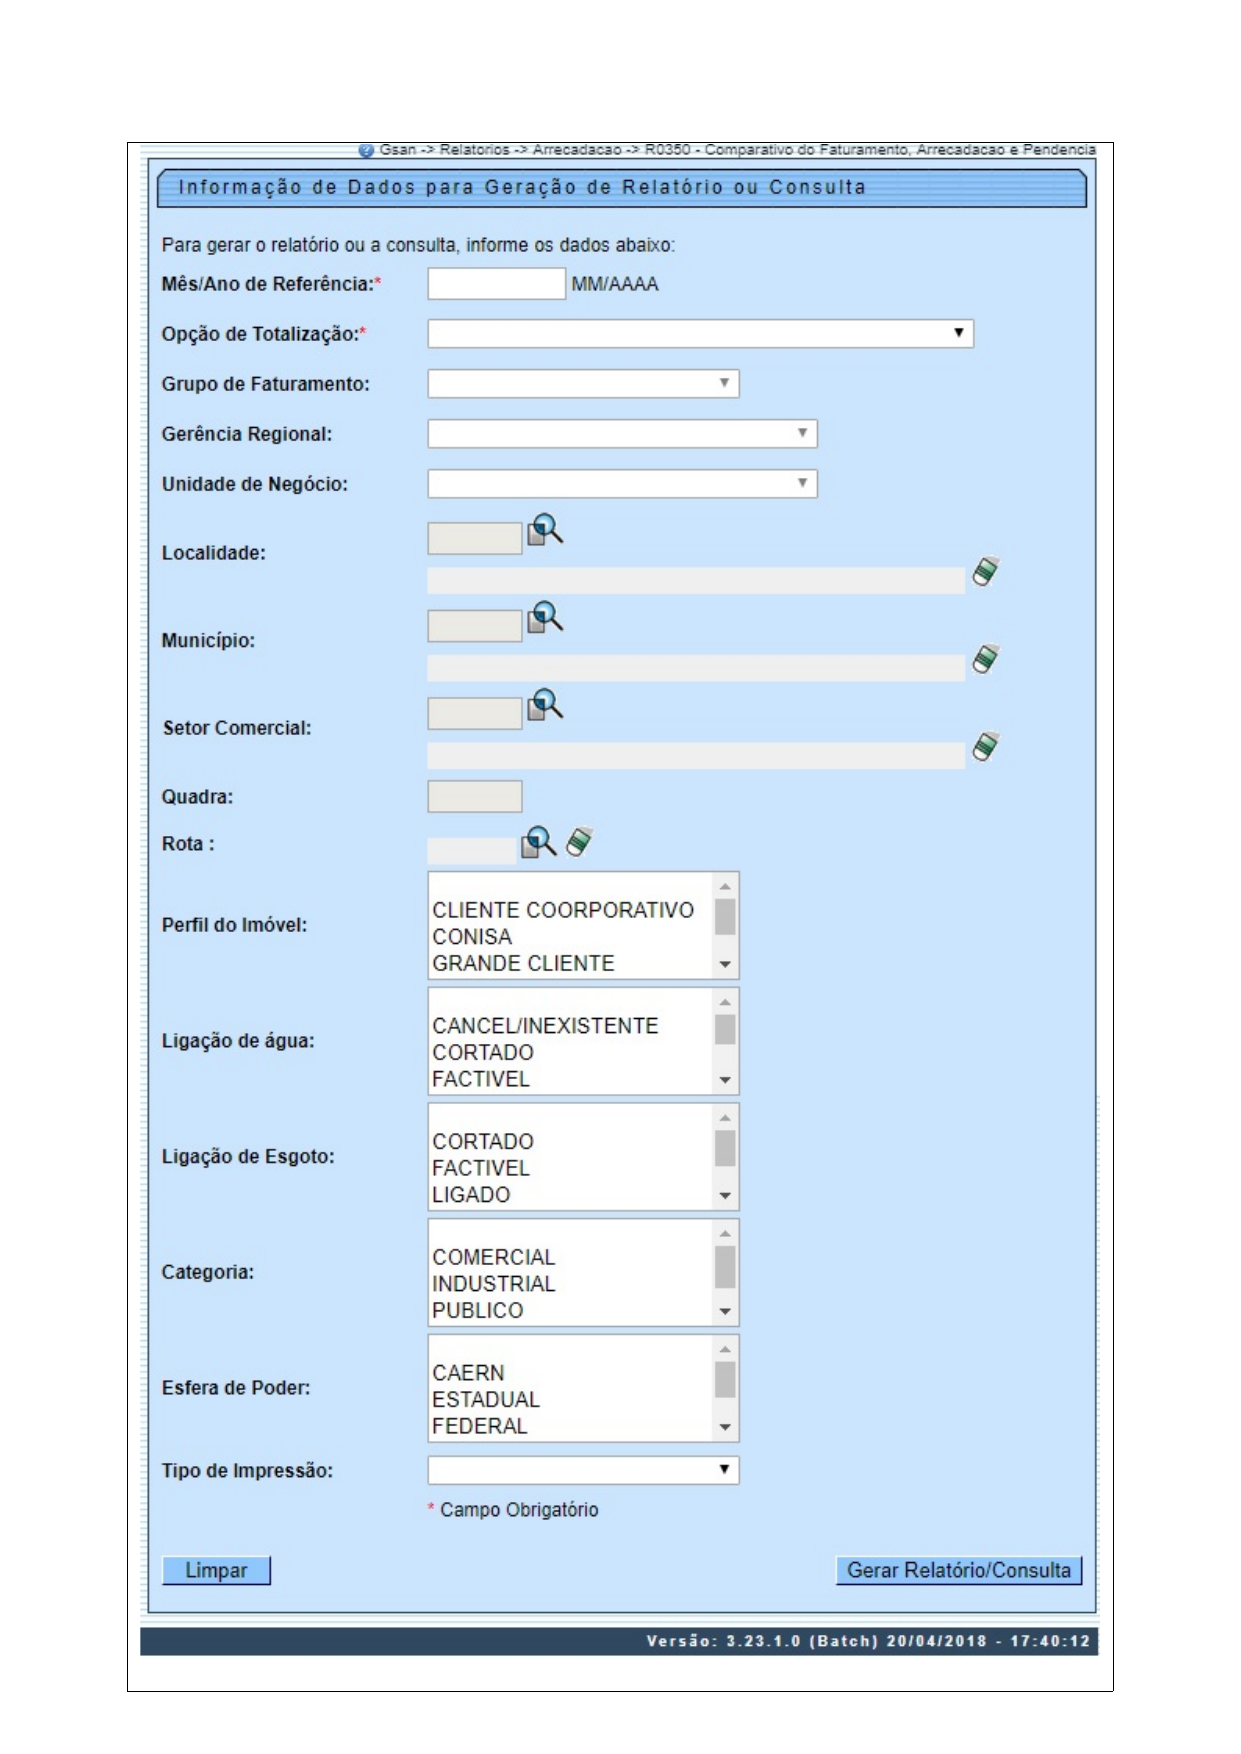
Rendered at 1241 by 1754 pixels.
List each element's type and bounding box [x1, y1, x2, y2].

picture [140, 144, 1100, 1659]
table_header [128, 143, 1113, 1691]
